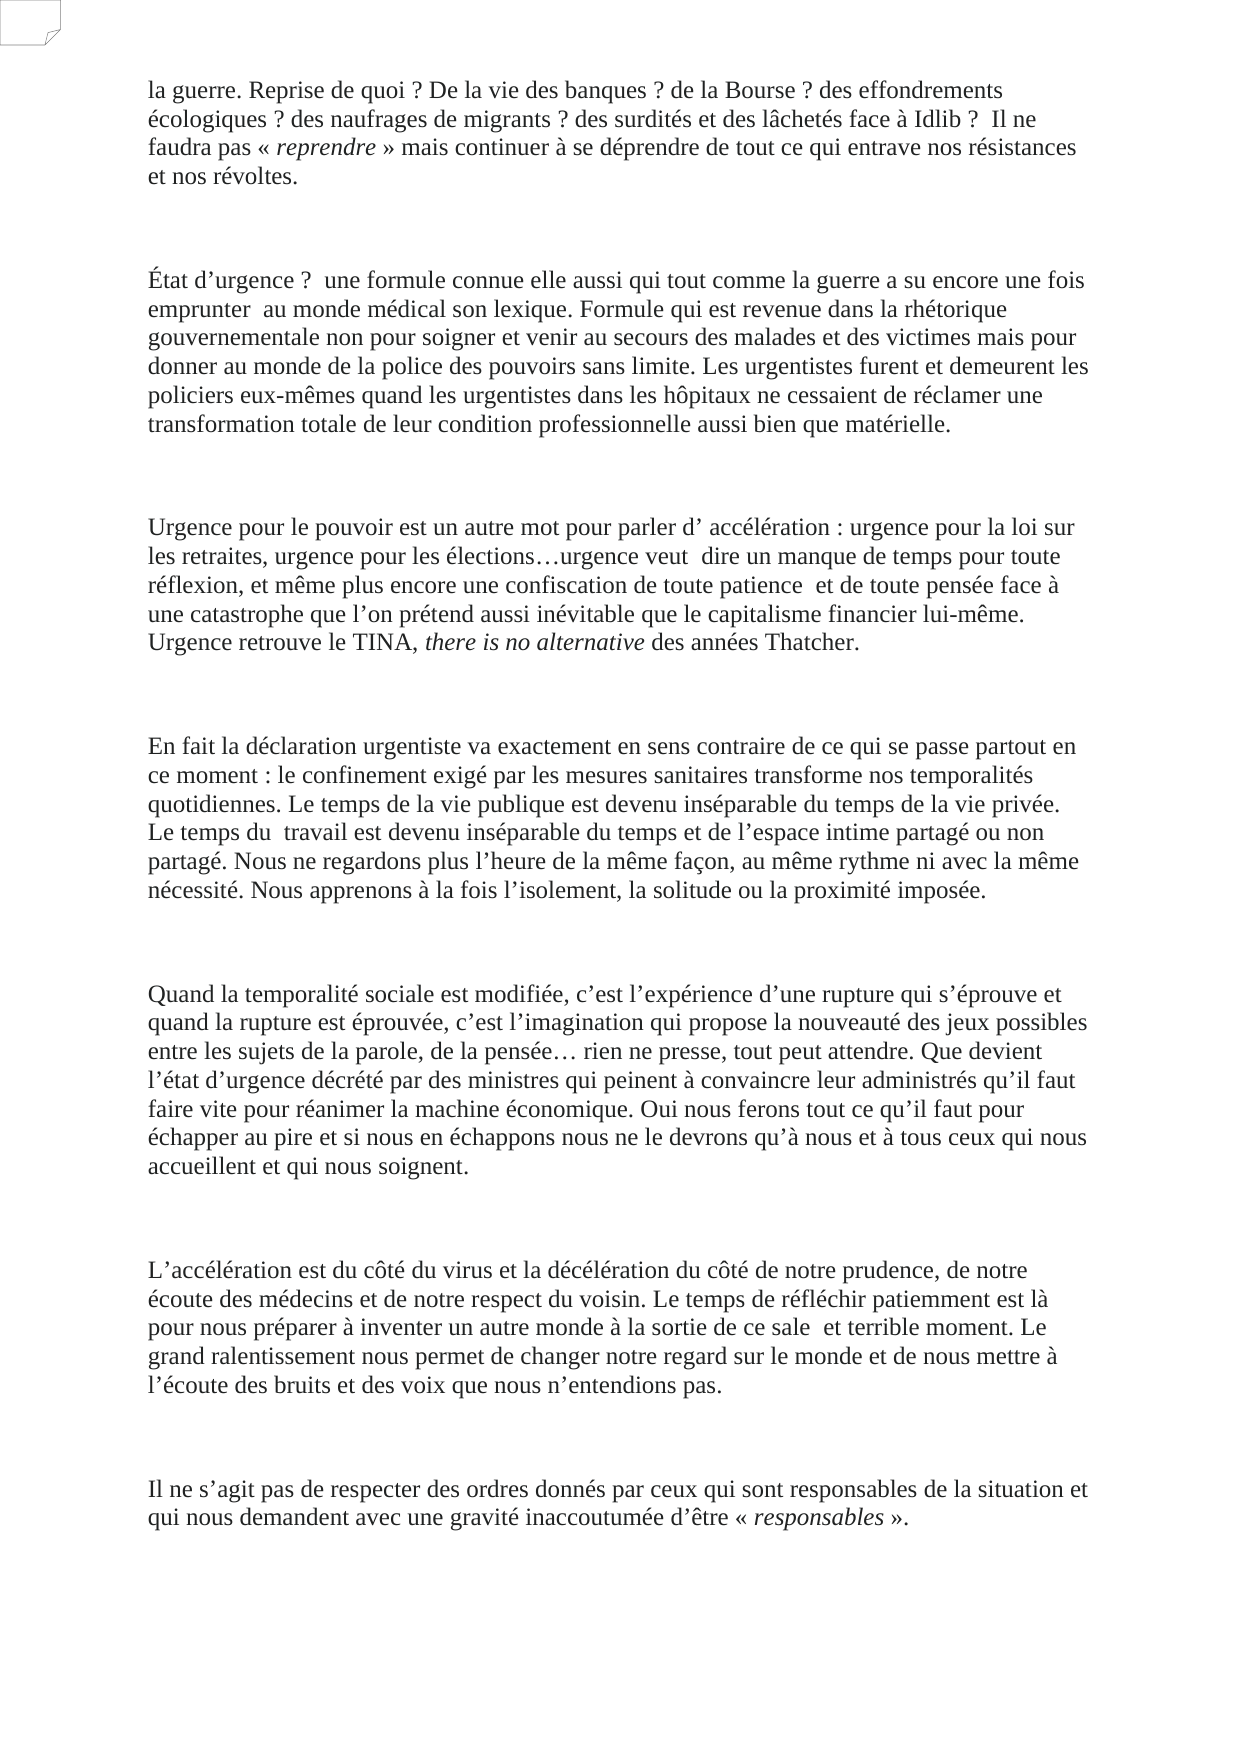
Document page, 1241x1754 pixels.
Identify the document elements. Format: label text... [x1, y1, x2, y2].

text la guerre. Reprise de quoi ? De la vie des banques ? de la Bourse ? des effondrements écologiques ? des naufrages de migrants ? des surdités et des lâchetés face à Idlib ? Il ne faudra pas « reprendre » mais continuer à se déprendre de tout ce qui entrave nos résistances et nos révoltes. [148, 75, 1092, 190]
text Urgence pour le pouvoir est un autre mot pour parler d’ accélération : urgence pour la loi sur les retraites, urgence pour les élections…urgence veut dire un manque de temps pour toute réflexion, et même plus encore une confiscation de toute patience et de toute pensée face à une catastrophe que l’on prétend aussi inévitable que le capitalisme financier lui-même. Urgence retrouve le TINA, there is no alternative des années Thatcher. [148, 512, 1092, 656]
text Quand la temporalité sociale est modifiée, c’est l’expérience d’une rupture qui s’éprouve et quand la rupture est éprouvée, c’est l’imagination qui propose la nouveauté des jeux possibles entre les sujets de la parole, de la pensée… rien ne presse, tout peut attendre. Que devient l’état d’urgence décrété par des ministres qui peinent à convaincre leur administrés qu’il faut faire vite pour réanimer la machine économique. Oui nous ferons tout ce qu’il faut pour échapper au pire et si nous en échappons nous ne le devrons qu’à nous et à tous ceux qui nous accueillent et qui nous soignent. [148, 979, 1092, 1180]
text Il ne s’agit pas de respecter des ordres donnés par ceux qui sont responsables de la situation et qui nous demandent avec une gravité inaccoutumée d’être « responsables ». [148, 1474, 1092, 1531]
text En fait la déclaration urgentiste va exactement en sens contraire de ce qui se passe partout en ce moment : le confinement exigé par les mesures sanitaires transforme nos temporalités quotidiennes. Le temps de la vie publique est devenu inséparable du temps de la vie privée. Le temps du travail est devenu inséparable du temps et de l’espace intime partagé ou non partagé. Nous ne regardons plus l’heure de la même façon, au même rythme ni avec la même nécessité. Nous apprenons à la fois l’isolement, la solitude ou la proximité imposée. [148, 731, 1092, 904]
text L’accélération est du côté du virus et la décélération du côté de notre prudence, de notre écoute des médecins et de notre respect du voisin. Le temps de réfléchir patiemment est là pour nous préparer à inventer un autre monde à la sortie de ce sale et terrible moment. Le grand ralentissement nous permet de changer notre regard sur le monde et de nous mettre à l’écoute des bruits et des voix que nous n’entendions pas. [148, 1255, 1092, 1399]
text État d’urgence ? une formule connue elle aussi qui tout comme la guerre a su encore une fois emprunter au monde médical son lexique. Formule qui est revenue dans la rhétorique gouvernementale non pour soigner et venir au secours des malades et des victimes mais pour donner au monde de la police des pouvoirs sans limite. Les urgentistes furent et demeurent les policiers eux-mêmes quand les urgentistes dans les hôpitaux ne cessaient de réclamer une transformation totale de leur condition professionnelle aussi bien que matérielle. [148, 265, 1092, 437]
